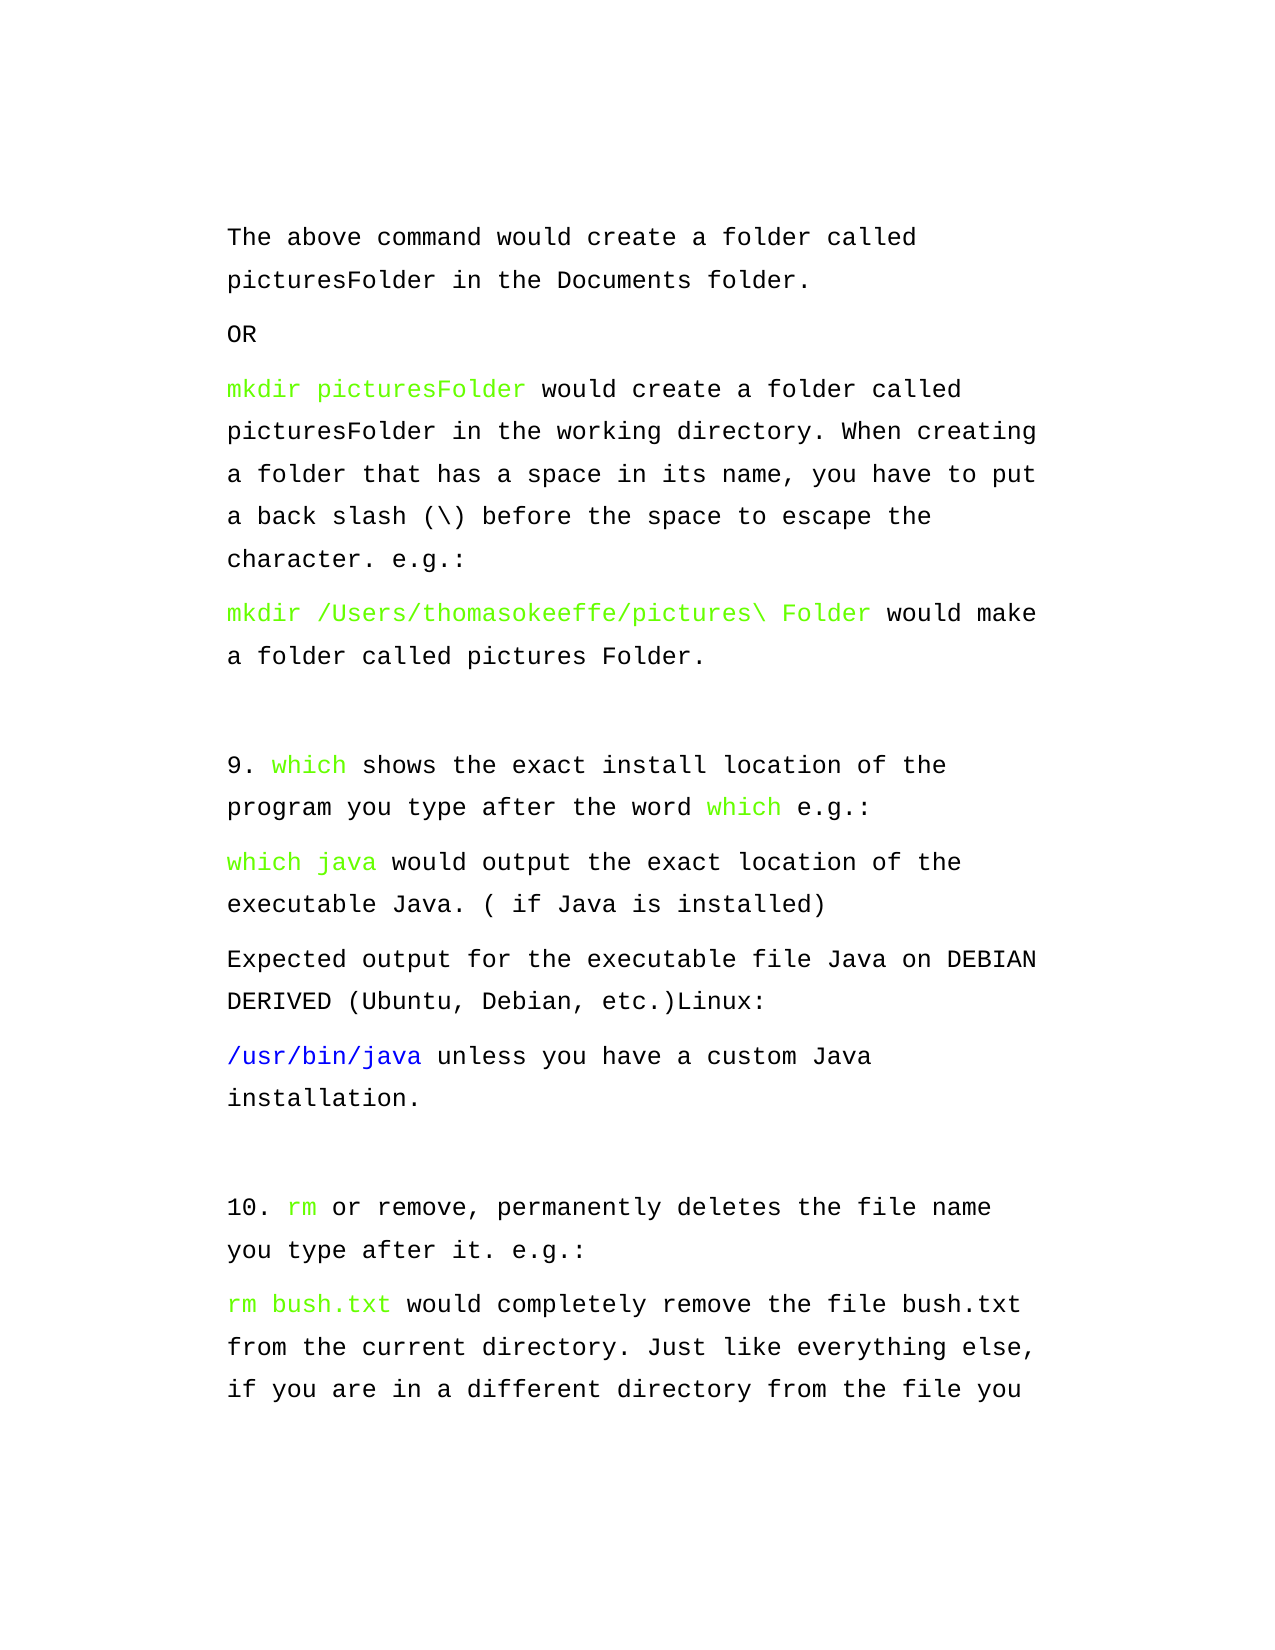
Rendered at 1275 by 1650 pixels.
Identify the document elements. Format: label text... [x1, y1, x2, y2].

text /usr/bin/java unless you have a custom Java installation. [227, 1043, 1048, 1114]
text which java would output the exact location of the executable Java. ( if Java is installed) [227, 849, 1048, 920]
text 9. which shows the exact install location of the program you type after the word which e.g.: [227, 752, 1048, 823]
text OR [227, 322, 1048, 350]
text mkdir /Users/thomasokeeffe/pictures\ Folder would make a folder called pictures Folder. [227, 601, 1048, 672]
text The above command would create a folder called picturesFolder in the Documents folder. [227, 225, 1048, 296]
text Expected output for the executable file Java on DEBIAN DERIVED (Ubuntu, Debian, etc.)Linux: [227, 946, 1048, 1017]
text 10. rm or remove, permanently deletes the file name you type after it. e.g.: [227, 1195, 1048, 1266]
text mkdir picturesFolder would create a folder called picturesFolder in the working directory. When creating a folder that has a space in its name, you have to put a back slash (\) before the space to escape the character. e.g.: [227, 376, 1048, 575]
text rm bush.txt would completely remove the file bush.txt from the current directory. Just like everything else, if you are in a different directory from the file you [227, 1292, 1048, 1405]
